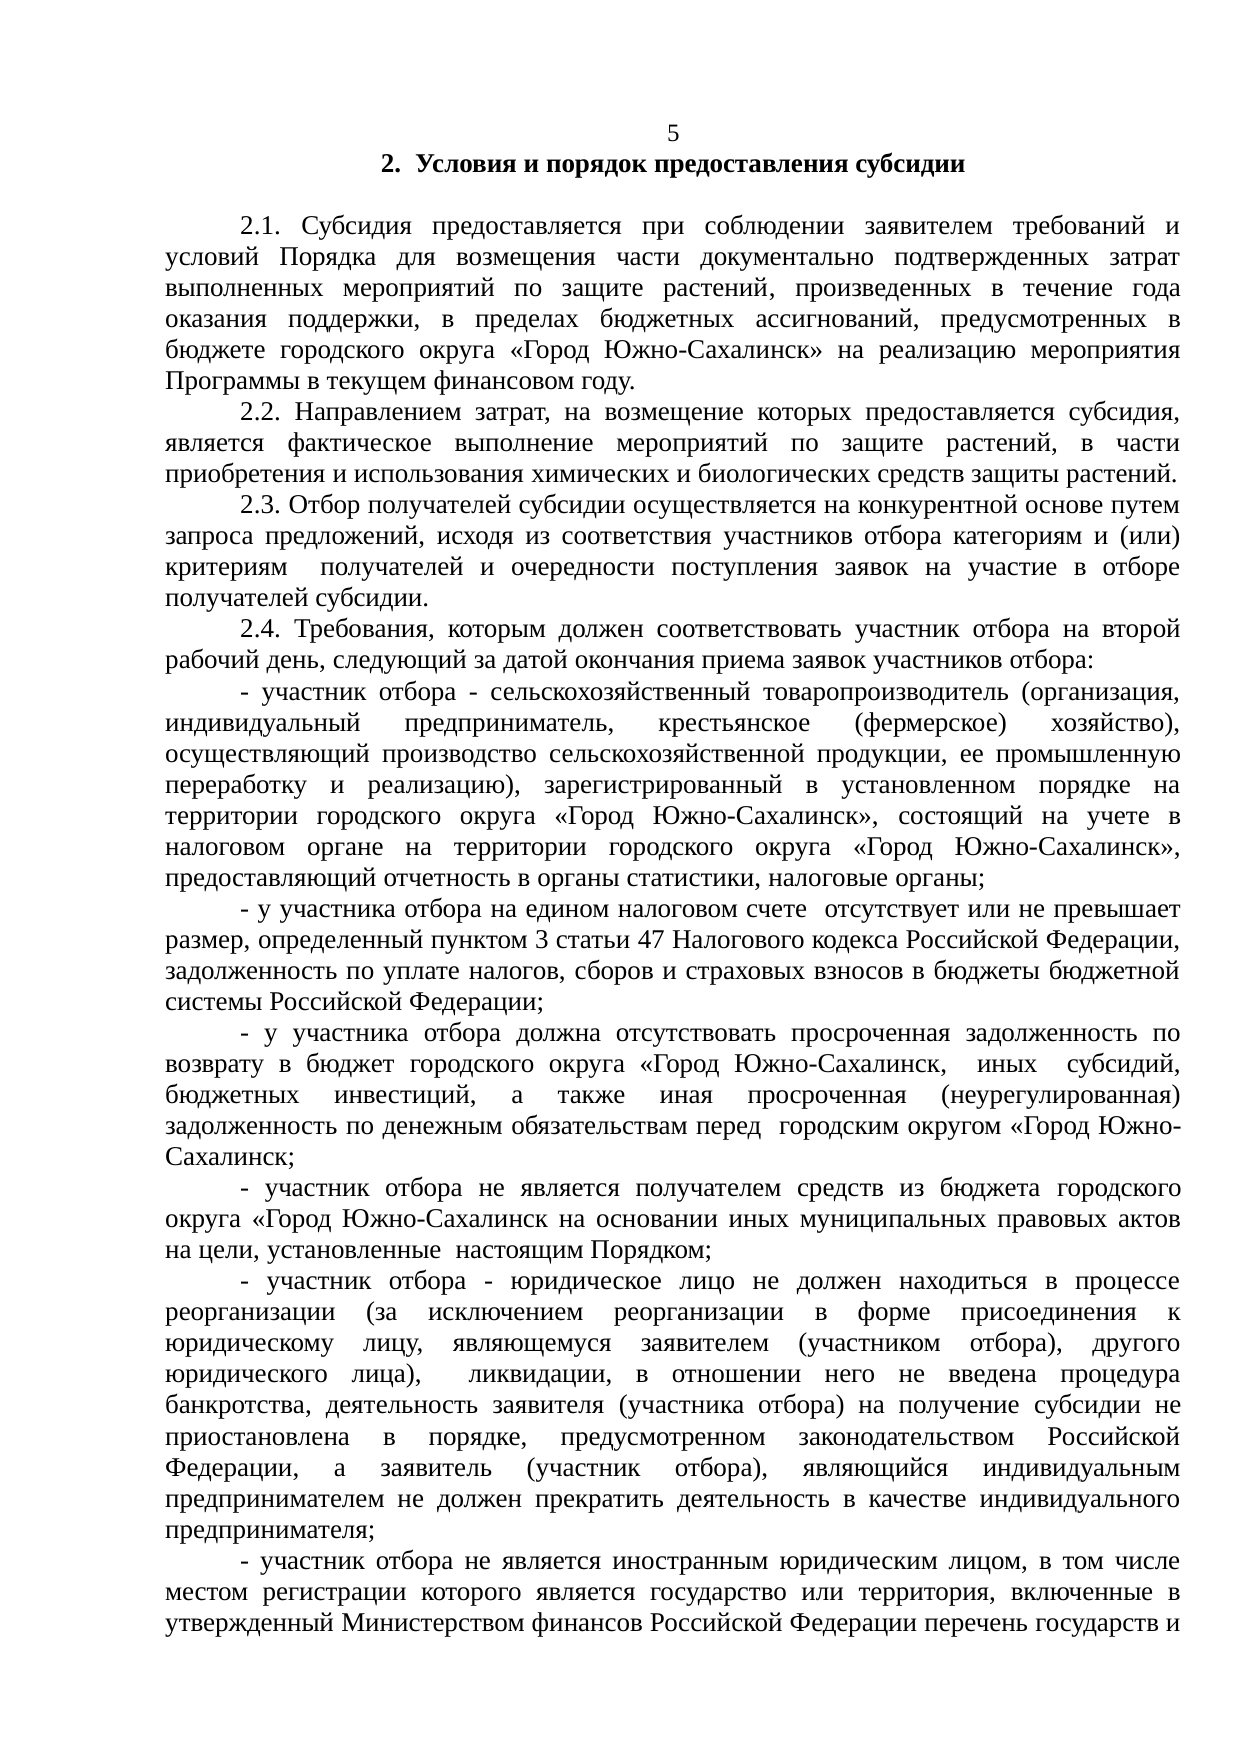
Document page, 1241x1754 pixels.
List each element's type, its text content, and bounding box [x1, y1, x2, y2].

text - участник отбора не является получателем средств из бюджета городского округа «Город Южно-Сахалинск на основании иных муниципальных правовых актов на цели, установленные настоящим Порядком; [165, 1172, 1181, 1265]
text 2.2. Направлением затрат, на возмещение которых предоставляется субсидия, является фактическое выполнение мероприятий по защите растений, в части приобретения и использования химических и биологических средств защиты растений. [165, 396, 1181, 489]
text 2.1. Субсидия предоставляется при соблюдении заявителем требований и условий Порядка для возмещения части документально подтвержденных затрат выполненных мероприятий по защите растений, произведенных в течение года оказания поддержки, в пределах бюджетных ассигнований, предусмотренных в бюджете городского округа «Город Южно-Сахалинск» на реализацию мероприятия Программы в текущем финансовом году. [165, 209, 1181, 396]
text 2.3. Отбор получателей субсидии осуществляется на конкурентной основе путем запроса предложений, исходя из соответствия участников отбора категориям и (или) критериям получателей и очередности поступления заявок на участие в отборе получателей субсидии. [165, 489, 1181, 613]
text - участник отбора не является иностранным юридическим лицом, в том числе местом регистрации которого является государство или территория, включенные в утвержденный Министерством финансов Российской Федерации перечень государств и [165, 1544, 1181, 1637]
text - у участника отбора должна отсутствовать просроченная задолженность по возврату в бюджет городского округа «Город Южно-Сахалинск, иных субсидий, бюджетных инвестиций, а также иная просроченная (неурегулированная) задолженность по денежным обязательствам перед городским округом «Город Южно-Сахалинск; [165, 1016, 1181, 1172]
text 2.4. Требования, которым должен соответствовать участник отбора на второй рабочий день, следующий за датой окончания приема заявок участников отбора: [165, 613, 1181, 675]
text - у участника отбора на едином налоговом счете отсутствует или не превышает размер, определенный пунктом 3 статьи 47 Налогового кодекса Российской Федерации, задолженность по уплате налогов, сборов и страховых взносов в бюджеты бюджетной системы Российской Федерации; [165, 892, 1181, 1016]
text - участник отбора - сельскохозяйственный товаропроизводитель (организация, индивидуальный предприниматель, крестьянское (фермерское) хозяйство), осуществляющий производство сельскохозяйственной продукции, ее промышленную переработку и реализацию), зарегистрированный в установленном порядке на территории городского округа «Город Южно-Сахалинск», состоящий на учете в налоговом органе на территории городского округа «Город Южно-Сахалинск», предоставляющий отчетность в органы статистики, налоговые органы; [165, 675, 1181, 892]
text 2. Условия и порядок предоставления субсидии [165, 147, 1181, 178]
text - участник отбора - юридическое лицо не должен находиться в процессе реорганизации (за исключением реорганизации в форме присоединения к юридическому лицу, являющемуся заявителем (участником отбора), другого юридического лица), ликвидации, в отношении него не введена процедура банкротства, деятельность заявителя (участника отбора) на получение субсидии не приостановлена в порядке, предусмотренном законодательством Российской Федерации, а заявитель (участник отбора), являющийся индивидуальным предпринимателем не должен прекратить деятельность в качестве индивидуального предпринимателя; [165, 1265, 1181, 1544]
